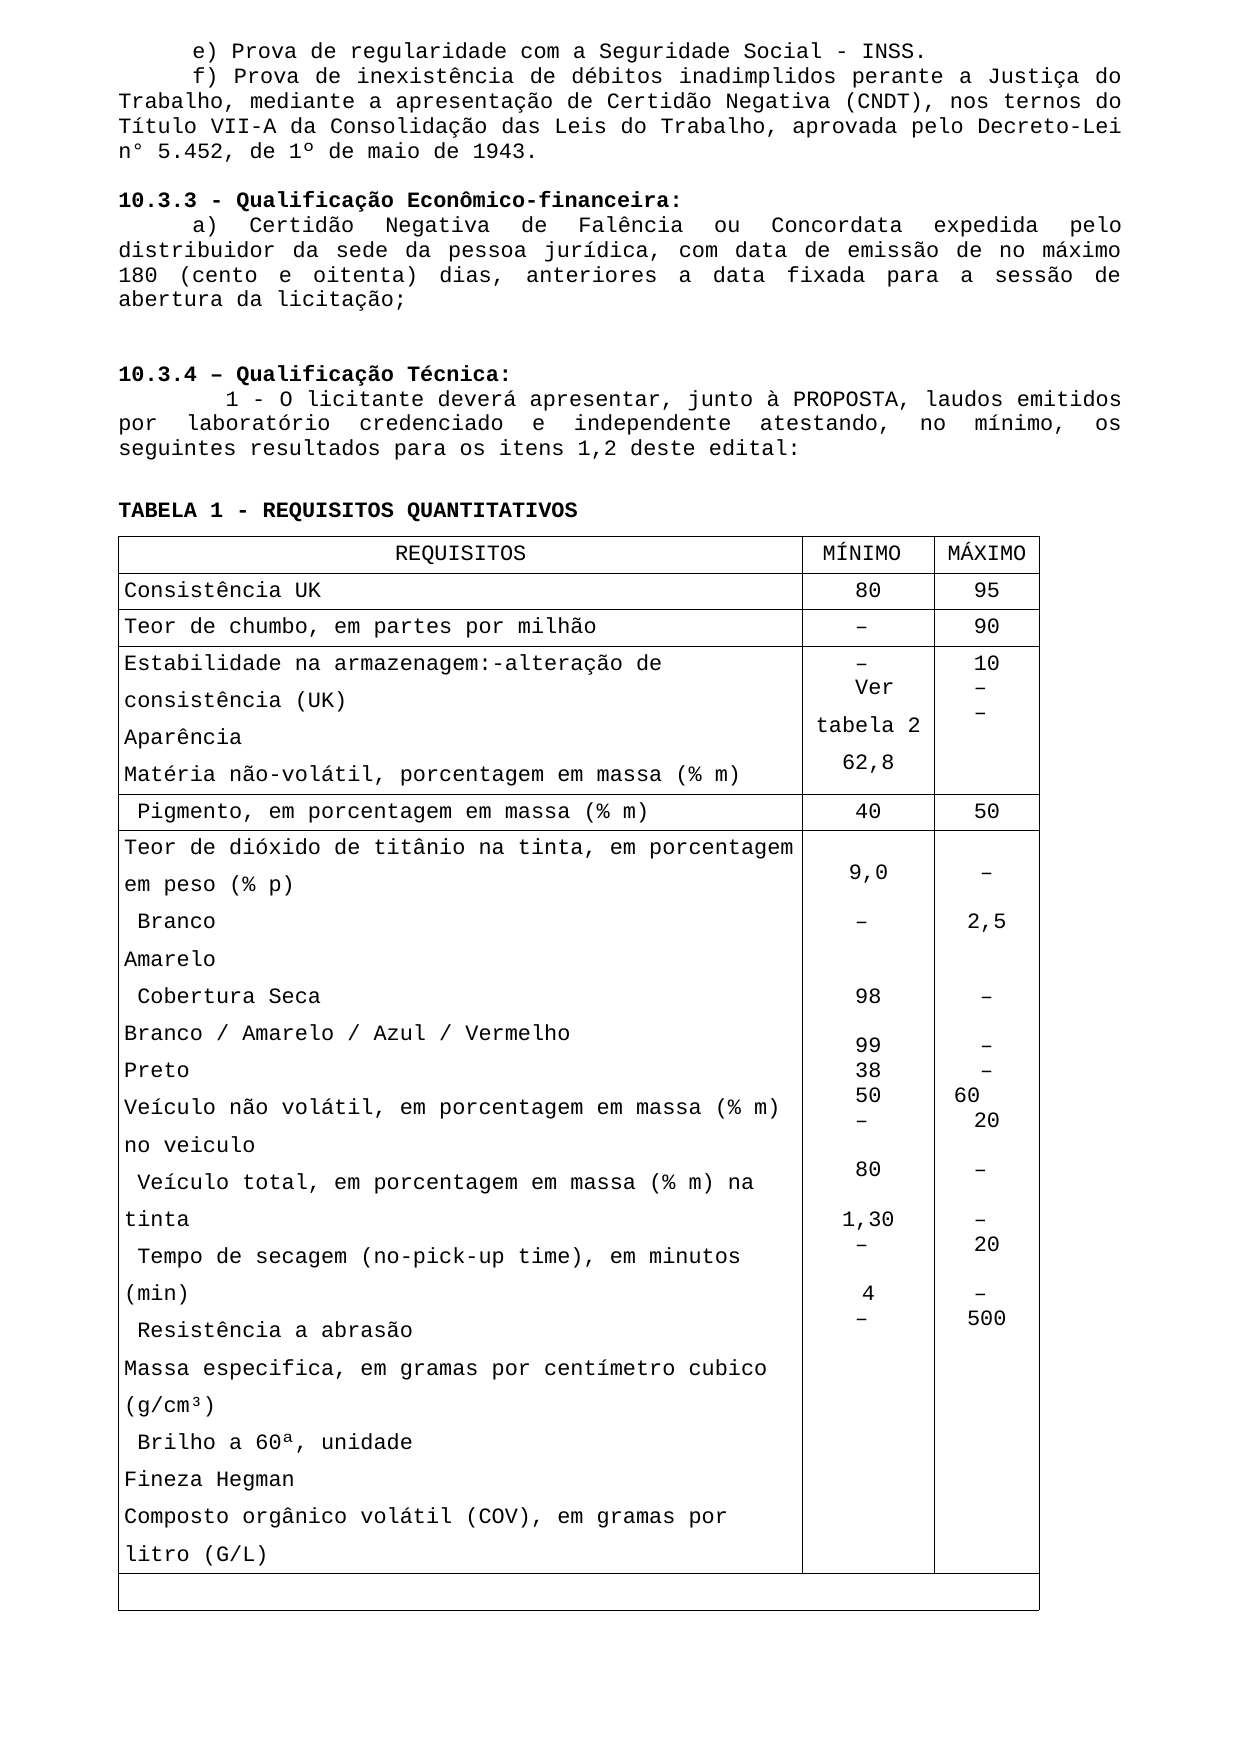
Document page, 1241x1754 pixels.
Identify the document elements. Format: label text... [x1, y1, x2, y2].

text 10.3.3 - Qualificação Econômico-financeira: [118, 189, 1122, 214]
table_cell Teor de dióxido de titânio na tinta, em porcentagem em peso (% p) Branco Amarelo Cobertura Seca Branco / Amarelo / Azul / Vermelho Preto Veículo não volátil, em porcentagem em massa (% m) no veiculo Veículo total, em porcentagem em massa (% m) na tinta Tempo de secagem (no-pick-up time), em minutos (min) Resistência a abrasão Massa especifica, em gramas por centímetro cubico (g/cm³) Brilho a 60ª, unidade Fineza Hegman Composto orgânico volátil (COV), em gramas por litro (G/L) [119, 831, 802, 1573]
text f) Prova de inexistência de débitos inadimplidos perante a Justiça do Trabalho, mediante a apresentação de Certidão Negativa (CNDT), nos ternos do Título VII-A da Consolidação das Leis do Trabalho, aprovada pelo Decreto-Lei n° 5.452, de 1º de maio de 1943. [118, 65, 1122, 164]
table_header MÁXIMO [935, 537, 1039, 573]
table_cell – [803, 610, 934, 646]
table_cell Pigmento, em porcentagem em massa (% m) [119, 795, 802, 830]
text TABELA 1 - REQUISITOS QUANTITATIVOS [118, 499, 1122, 524]
table_header REQUISITOS [119, 537, 802, 573]
table_cell Estabilidade na armazenagem:-alteração de consistência (UK) Aparência Matéria não-volátil, porcentagem em massa (% m) [119, 647, 802, 794]
text 1 - O licitante deverá apresentar, junto à PROPOSTA, laudos emitidos por laboratório credenciado e independente atestando, no mínimo, os seguintes resultados para os itens 1,2 deste edital: [118, 388, 1122, 462]
table_cell 10 – – [935, 647, 1039, 794]
table_cell Consistência UK [119, 574, 802, 609]
table_cell – Ver tabela 2 62,8 [803, 647, 934, 794]
table_cell 80 [803, 574, 934, 609]
table_cell 50 [935, 795, 1039, 830]
table_cell – 2,5 – – – 60 20 – – 20 – 500 [935, 831, 1039, 1573]
text a) Certidão Negativa de Falência ou Concordata expedida pelo distribuidor da sede da pessoa jurídica, com data de emissão de no máximo 180 (cento e oitenta) dias, anteriores a data fixada para a sessão de abertura da licitação; [118, 214, 1122, 313]
table_cell 9,0 – 98 99 38 50 – 80 1,30 – 4 – [803, 831, 934, 1573]
table_cell 90 [935, 610, 1039, 646]
table_cell Teor de chumbo, em partes por milhão [119, 610, 802, 646]
table_header MÍNIMO [803, 537, 934, 573]
table_cell 95 [935, 574, 1039, 609]
table_cell [119, 1574, 1039, 1610]
text 10.3.4 – Qualificação Técnica: [118, 363, 1122, 388]
table_cell 40 [803, 795, 934, 830]
text e) Prova de regularidade com a Seguridade Social - INSS. [118, 41, 1122, 65]
